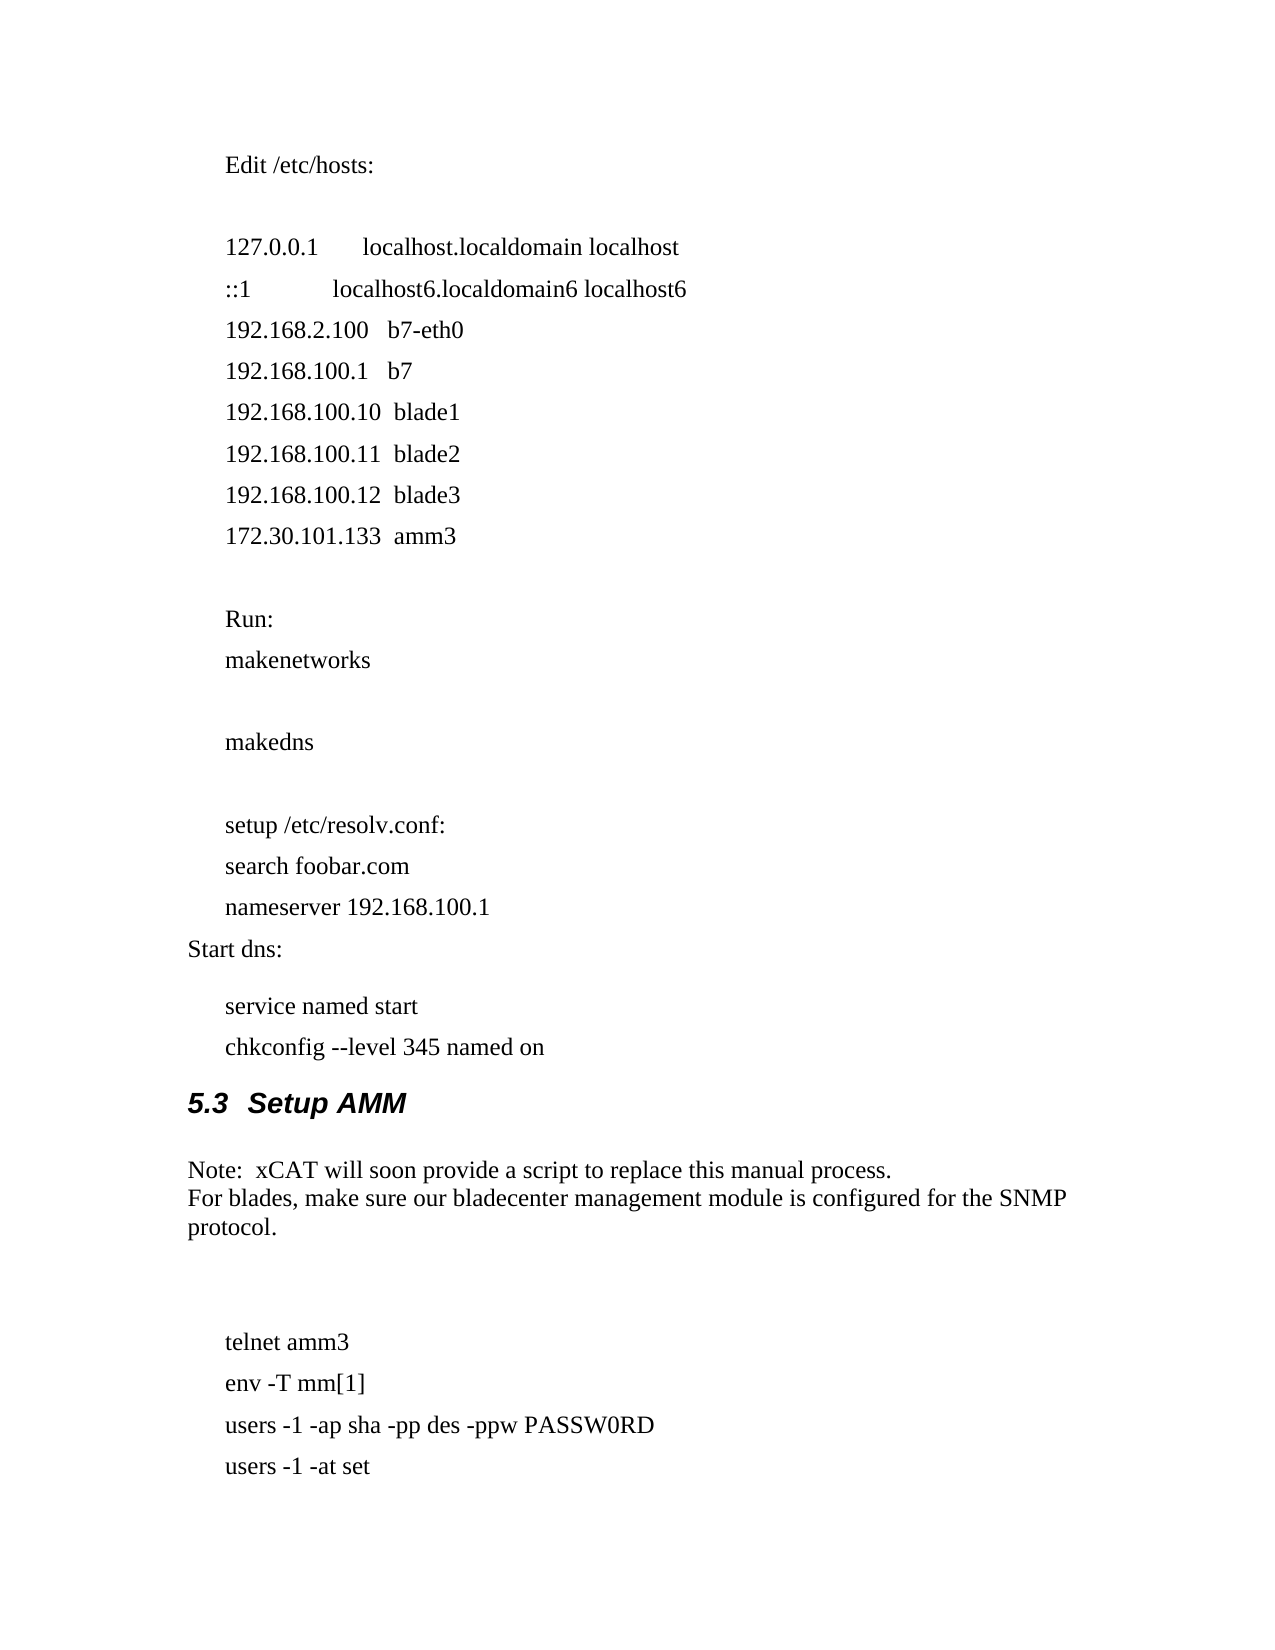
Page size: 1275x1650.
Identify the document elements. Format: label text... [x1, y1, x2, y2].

text makedns [225, 727, 1087, 756]
text ::1 localhost6.localdomain6 localhost6 [225, 274, 1087, 302]
text users -1 -at set [225, 1451, 1087, 1480]
text service named start [225, 991, 1087, 1020]
subtitle Setup AMM [187, 1086, 1087, 1120]
text 192.168.100.12 blade3 [225, 480, 1087, 509]
text 127.0.0.1 localhost.localdomain localhost [225, 232, 1087, 261]
text For blades, make sure our bladecenter management module is configured for the SNMP protocol. [187, 1183, 1087, 1241]
text 192.168.100.1 b7 [225, 356, 1087, 385]
text Edit /etc/hosts: [225, 150, 1087, 179]
text env -T mm[1] [225, 1368, 1087, 1397]
text 172.30.101.133 amm3 [225, 521, 1087, 550]
text nameserver 192.168.100.1 [225, 892, 1087, 921]
text 192.168.100.11 blade2 [225, 439, 1087, 467]
text 192.168.2.100 b7-eth0 [225, 315, 1087, 344]
text Run: [225, 604, 1087, 632]
text 192.168.100.10 blade1 [225, 397, 1087, 426]
text chkconfig --level 345 named on [225, 1032, 1087, 1061]
text Start dns: [187, 934, 1087, 962]
text makenetworks [225, 645, 1087, 674]
text Note: xCAT will soon provide a script to replace this manual process. [187, 1155, 1087, 1183]
text setup /etc/resolv.conf: [225, 810, 1087, 839]
text telnet amm3 [225, 1327, 1087, 1356]
text users -1 -ap sha -pp des -ppw PASSW0RD [225, 1410, 1087, 1438]
text search foobar.com [225, 851, 1087, 880]
